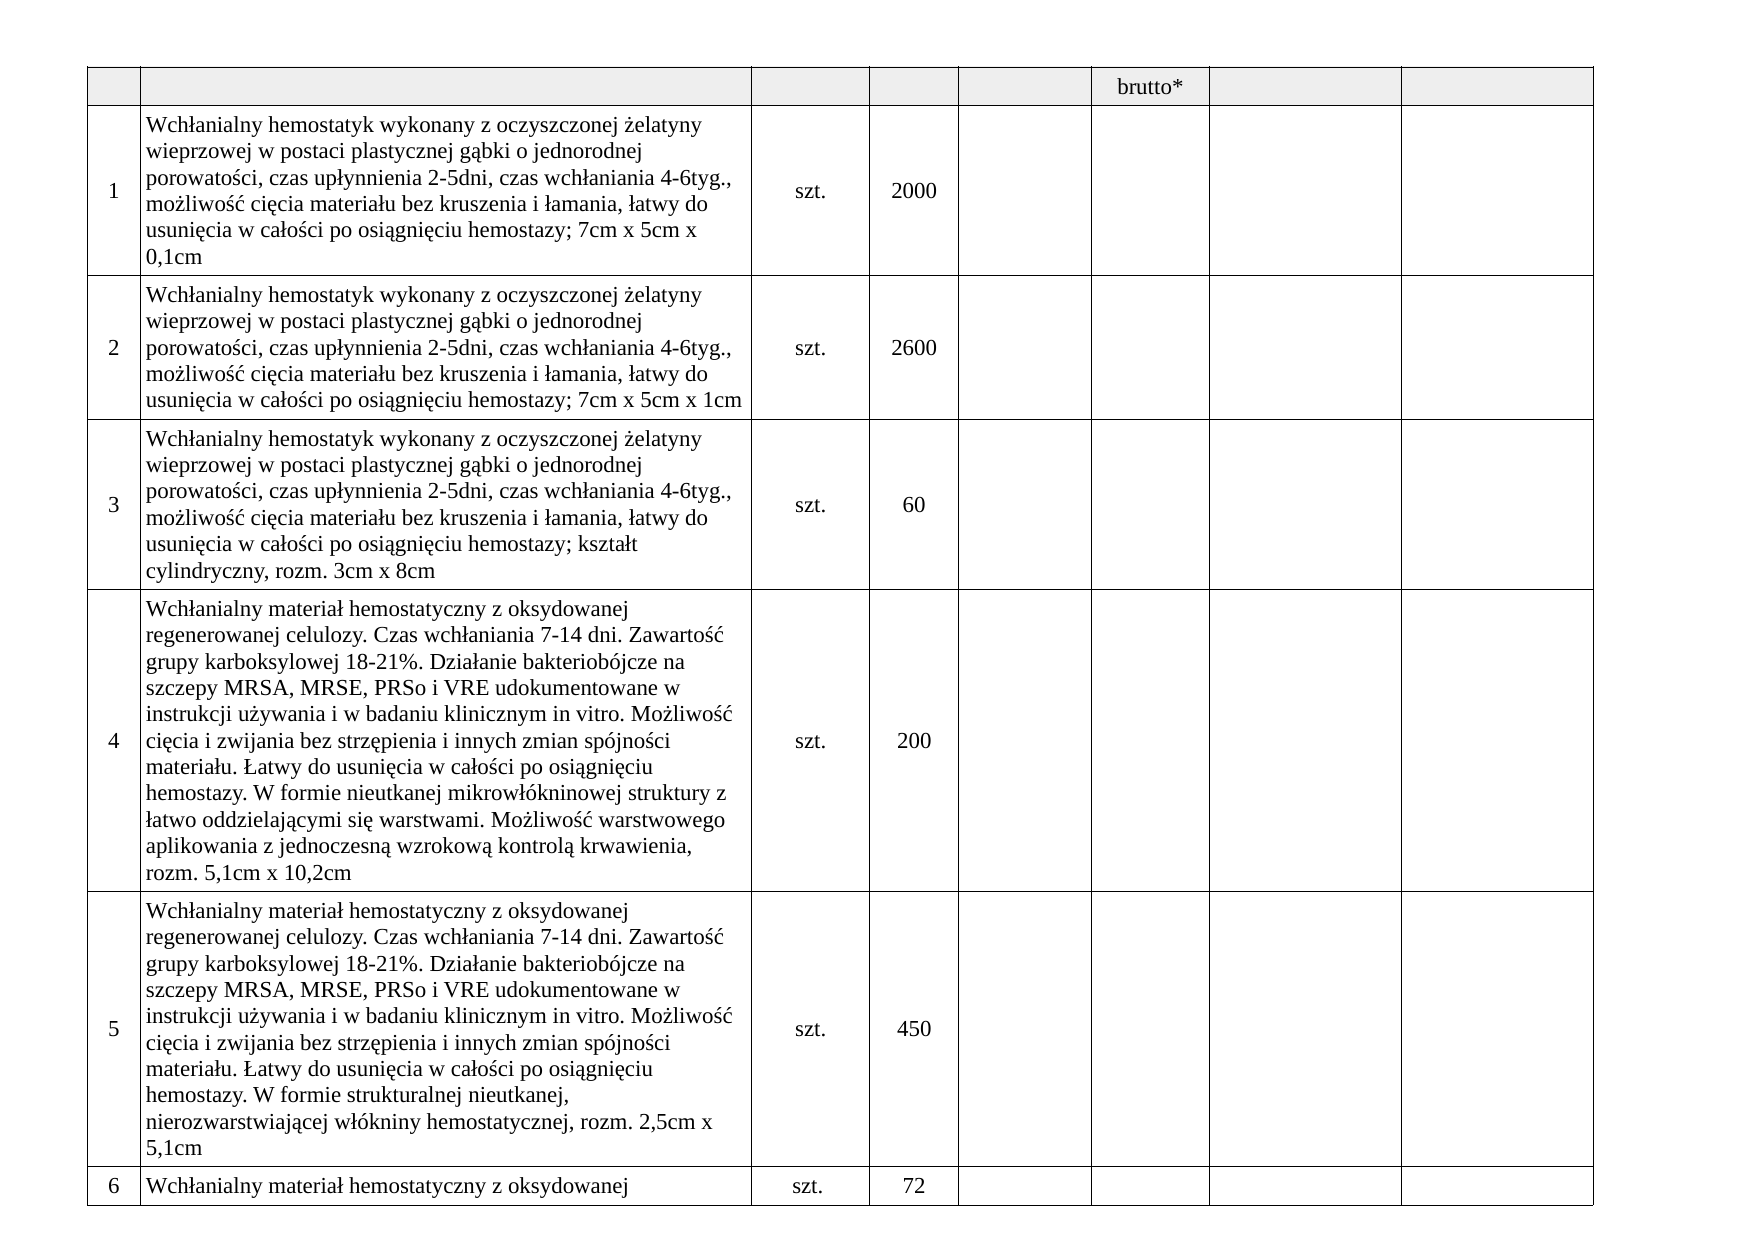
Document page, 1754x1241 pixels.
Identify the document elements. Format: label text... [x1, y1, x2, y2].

table_cell [1402, 420, 1593, 589]
table_cell Wchłanialny hemostatyk wykonany z oczyszczonej żelatyny wieprzowej w postaci plastycznej gąbki o jednorodnej porowatości, czas upłynnienia 2-5dni, czas wchłaniania 4-6tyg., możliwość cięcia materiału bez kruszenia i łamania, łatwy do usunięcia w całości po osiągnięciu hemostazy; 7cm x 5cm x 0,1cm [141, 106, 751, 275]
table_cell [959, 1167, 1091, 1204]
table_cell 2000 [870, 106, 958, 275]
table_cell [1210, 276, 1401, 419]
table_cell szt. [752, 590, 869, 891]
table_cell 3 [88, 420, 140, 589]
table_cell [1092, 106, 1209, 275]
table_cell [1092, 590, 1209, 891]
table_header [752, 68, 869, 105]
table_cell 4 [88, 590, 140, 891]
table_cell [1210, 1167, 1401, 1204]
table_cell 6 [88, 1167, 140, 1204]
table_header [141, 68, 751, 105]
table_cell [1210, 420, 1401, 589]
table_cell [1092, 420, 1209, 589]
table_cell [1210, 106, 1401, 275]
table_cell [1092, 276, 1209, 419]
table_cell [959, 590, 1091, 891]
table_cell 450 [870, 892, 958, 1166]
table_cell szt. [752, 106, 869, 275]
table_header [1210, 68, 1401, 105]
table_header [959, 68, 1091, 105]
table_cell szt. [752, 1167, 869, 1204]
table_cell [959, 276, 1091, 419]
table_cell [1092, 1167, 1209, 1204]
table_cell 5 [88, 892, 140, 1166]
table_cell [1210, 590, 1401, 891]
table_header [870, 68, 958, 105]
table_cell szt. [752, 276, 869, 419]
table_cell Wchłanialny hemostatyk wykonany z oczyszczonej żelatyny wieprzowej w postaci plastycznej gąbki o jednorodnej porowatości, czas upłynnienia 2-5dni, czas wchłaniania 4-6tyg., możliwość cięcia materiału bez kruszenia i łamania, łatwy do usunięcia w całości po osiągnięciu hemostazy; kształt cylindryczny, rozm. 3cm x 8cm [141, 420, 751, 589]
table_cell 200 [870, 590, 958, 891]
table_cell [1402, 892, 1593, 1166]
table_cell [1402, 590, 1593, 891]
table_header [1402, 68, 1593, 105]
table_cell 2 [88, 276, 140, 419]
table_cell Wchłanialny hemostatyk wykonany z oczyszczonej żelatyny wieprzowej w postaci plastycznej gąbki o jednorodnej porowatości, czas upłynnienia 2-5dni, czas wchłaniania 4-6tyg., możliwość cięcia materiału bez kruszenia i łamania, łatwy do usunięcia w całości po osiągnięciu hemostazy; 7cm x 5cm x 1cm [141, 276, 751, 419]
table_cell Wchłanialny materiał hemostatyczny z oksydowanej [141, 1167, 751, 1204]
table_cell szt. [752, 420, 869, 589]
table_cell [1402, 1167, 1593, 1204]
table_cell [959, 892, 1091, 1166]
table_cell [959, 420, 1091, 589]
table_cell [1402, 106, 1593, 275]
table_cell 60 [870, 420, 958, 589]
table_header brutto* [1092, 68, 1209, 105]
table_cell Wchłanialny materiał hemostatyczny z oksydowanej regenerowanej celulozy. Czas wchłaniania 7-14 dni. Zawartość grupy karboksylowej 18-21%. Działanie bakteriobójcze na szczepy MRSA, MRSE, PRSo i VRE udokumentowane w instrukcji używania i w badaniu klinicznym in vitro. Możliwość cięcia i zwijania bez strzępienia i innych zmian spójności materiału. Łatwy do usunięcia w całości po osiągnięciu hemostazy. W formie nieutkanej mikrowłókninowej struktury z łatwo oddzielającymi się warstwami. Możliwość warstwowego aplikowania z jednoczesną wzrokową kontrolą krwawienia, rozm. 5,1cm x 10,2cm [141, 590, 751, 891]
table_cell 2600 [870, 276, 958, 419]
table_cell [959, 106, 1091, 275]
table_cell szt. [752, 892, 869, 1166]
table_header [88, 68, 140, 105]
table_cell [1402, 276, 1593, 419]
table_cell 1 [88, 106, 140, 275]
table_cell [1210, 892, 1401, 1166]
table_cell [1092, 892, 1209, 1166]
table_cell 72 [870, 1167, 958, 1204]
table_cell Wchłanialny materiał hemostatyczny z oksydowanej regenerowanej celulozy. Czas wchłaniania 7-14 dni. Zawartość grupy karboksylowej 18-21%. Działanie bakteriobójcze na szczepy MRSA, MRSE, PRSo i VRE udokumentowane w instrukcji używania i w badaniu klinicznym in vitro. Możliwość cięcia i zwijania bez strzępienia i innych zmian spójności materiału. Łatwy do usunięcia w całości po osiągnięciu hemostazy. W formie strukturalnej nieutkanej, nierozwarstwiającej włókniny hemostatycznej, rozm. 2,5cm x 5,1cm [141, 892, 751, 1166]
